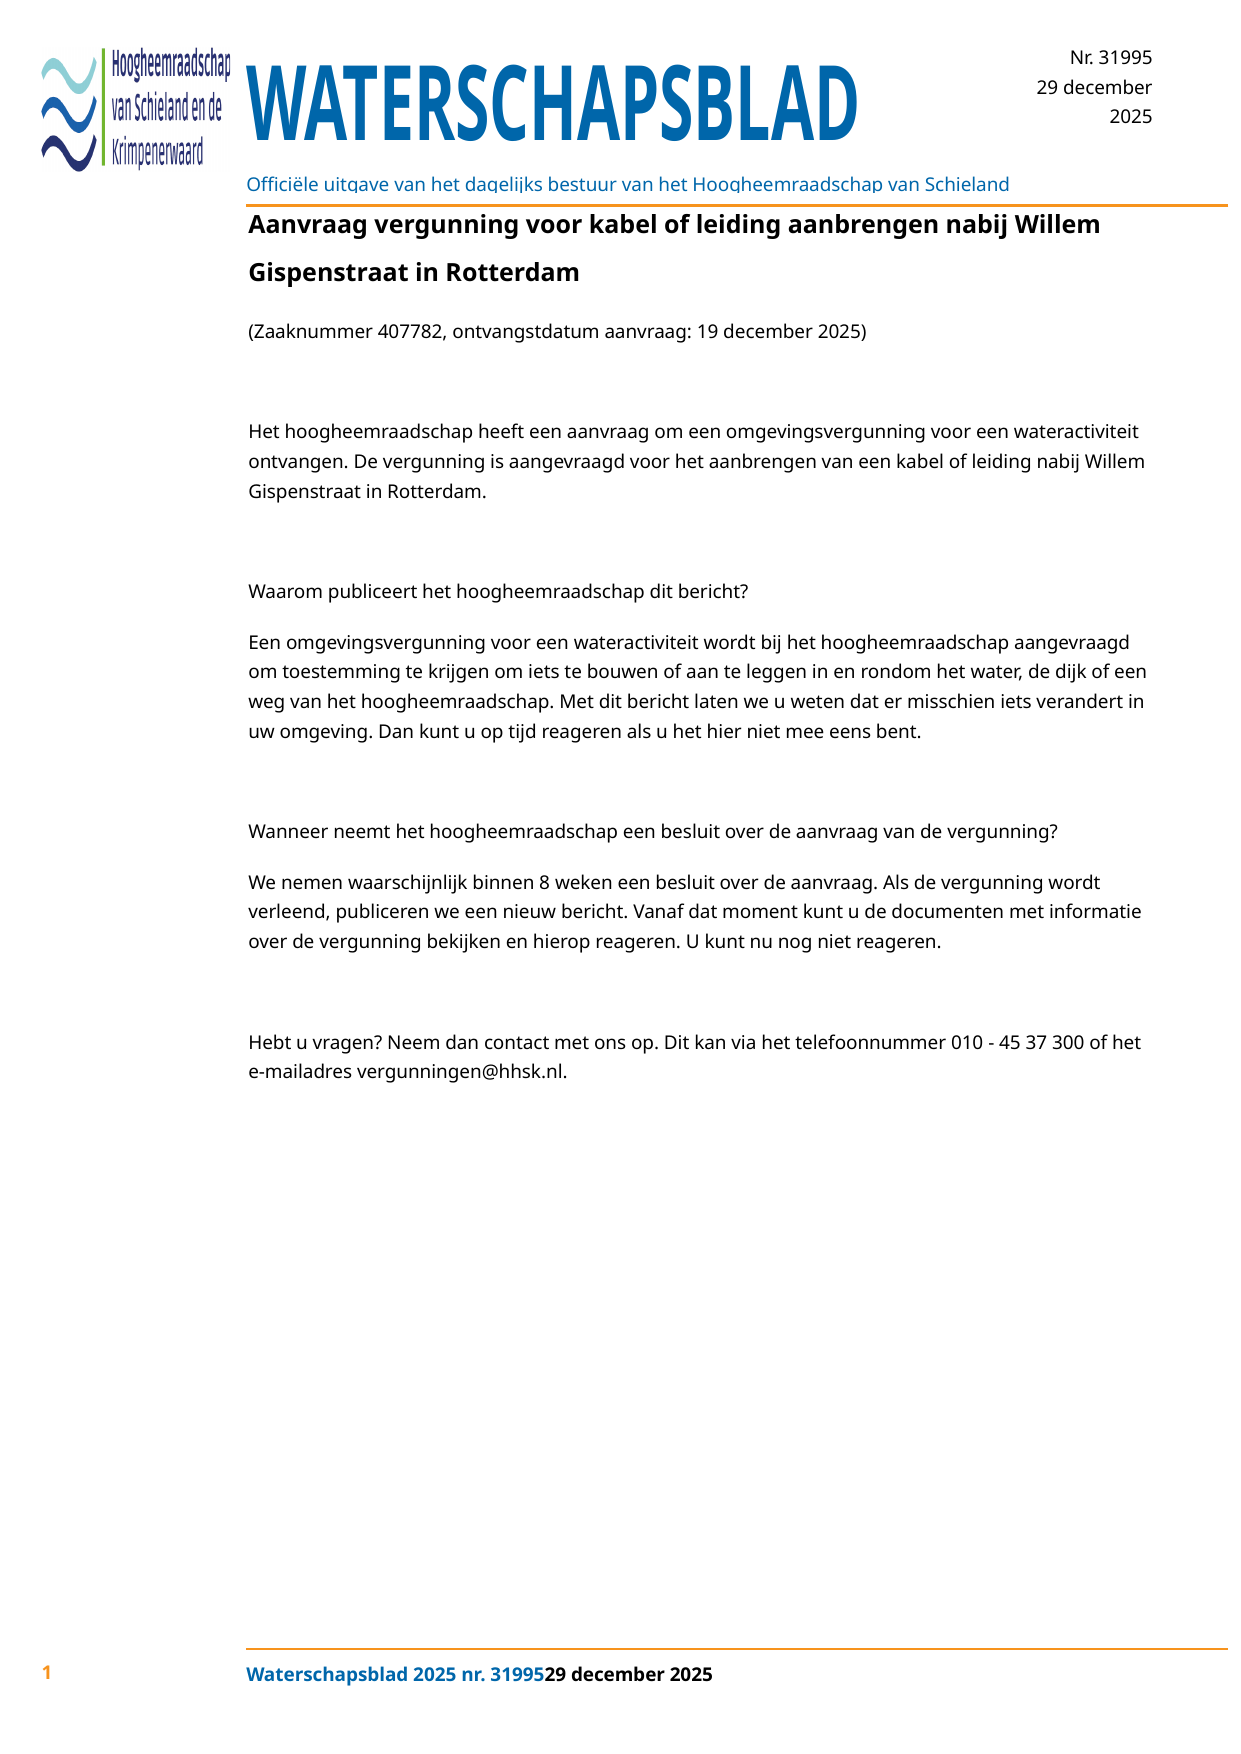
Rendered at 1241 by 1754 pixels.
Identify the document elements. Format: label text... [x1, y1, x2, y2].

text Aanvraag vergunning voor kabel of leiding aanbrengen nabij Willem Gispenstraat in Rotterdam [248, 207, 1152, 288]
text (Zaaknummer 407782, ontvangstdatum aanvraag: 19 december 2025) [248, 318, 1152, 344]
picture [41, 47, 231, 172]
text Het hoogheemraadschap heeft een aanvraag om een omgevingsvergunning voor een wateractiviteit ontvangen. De vergunning is aangevraagd voor het aanbrengen van een kabel of leiding nabij Willem Gispenstraat in Rotterdam. [248, 419, 1152, 504]
text Een omgevingsvergunning voor een wateractiviteit wordt bij het hoogheemraadschap aangevraagd om toestemming te krijgen om iets te bouwen of aan te leggen in en rondom het water, de dijk of een weg van het hoogheemraadschap. Met dit bericht laten we u weten dat er misschien iets verandert in uw omgeving. Dan kunt u op tijd reageren als u het hier niet mee eens bent. [248, 629, 1152, 744]
text We nemen waarschijnlijk binnen 8 weken een besluit over de aanvraag. Als de vergunning wordt verleend, publiceren we een nieuw bericht. Vanaf dat moment kunt u de documenten met informatie over de vergunning bekijken en hierop reageren. U kunt nu nog niet reageren. [248, 869, 1152, 954]
text Hebt u vragen? Neem dan contact met ons op. Dit kan via het telefoonnummer 010 - 45 37 300 of het e-mailadres vergunningen@hhsk.nl. [248, 1029, 1152, 1084]
text Waarom publiceert het hoogheemraadschap dit bericht? [248, 579, 1152, 604]
text Wanneer neemt het hoogheemraadschap een besluit over de aanvraag van de vergunning? [248, 819, 1152, 844]
